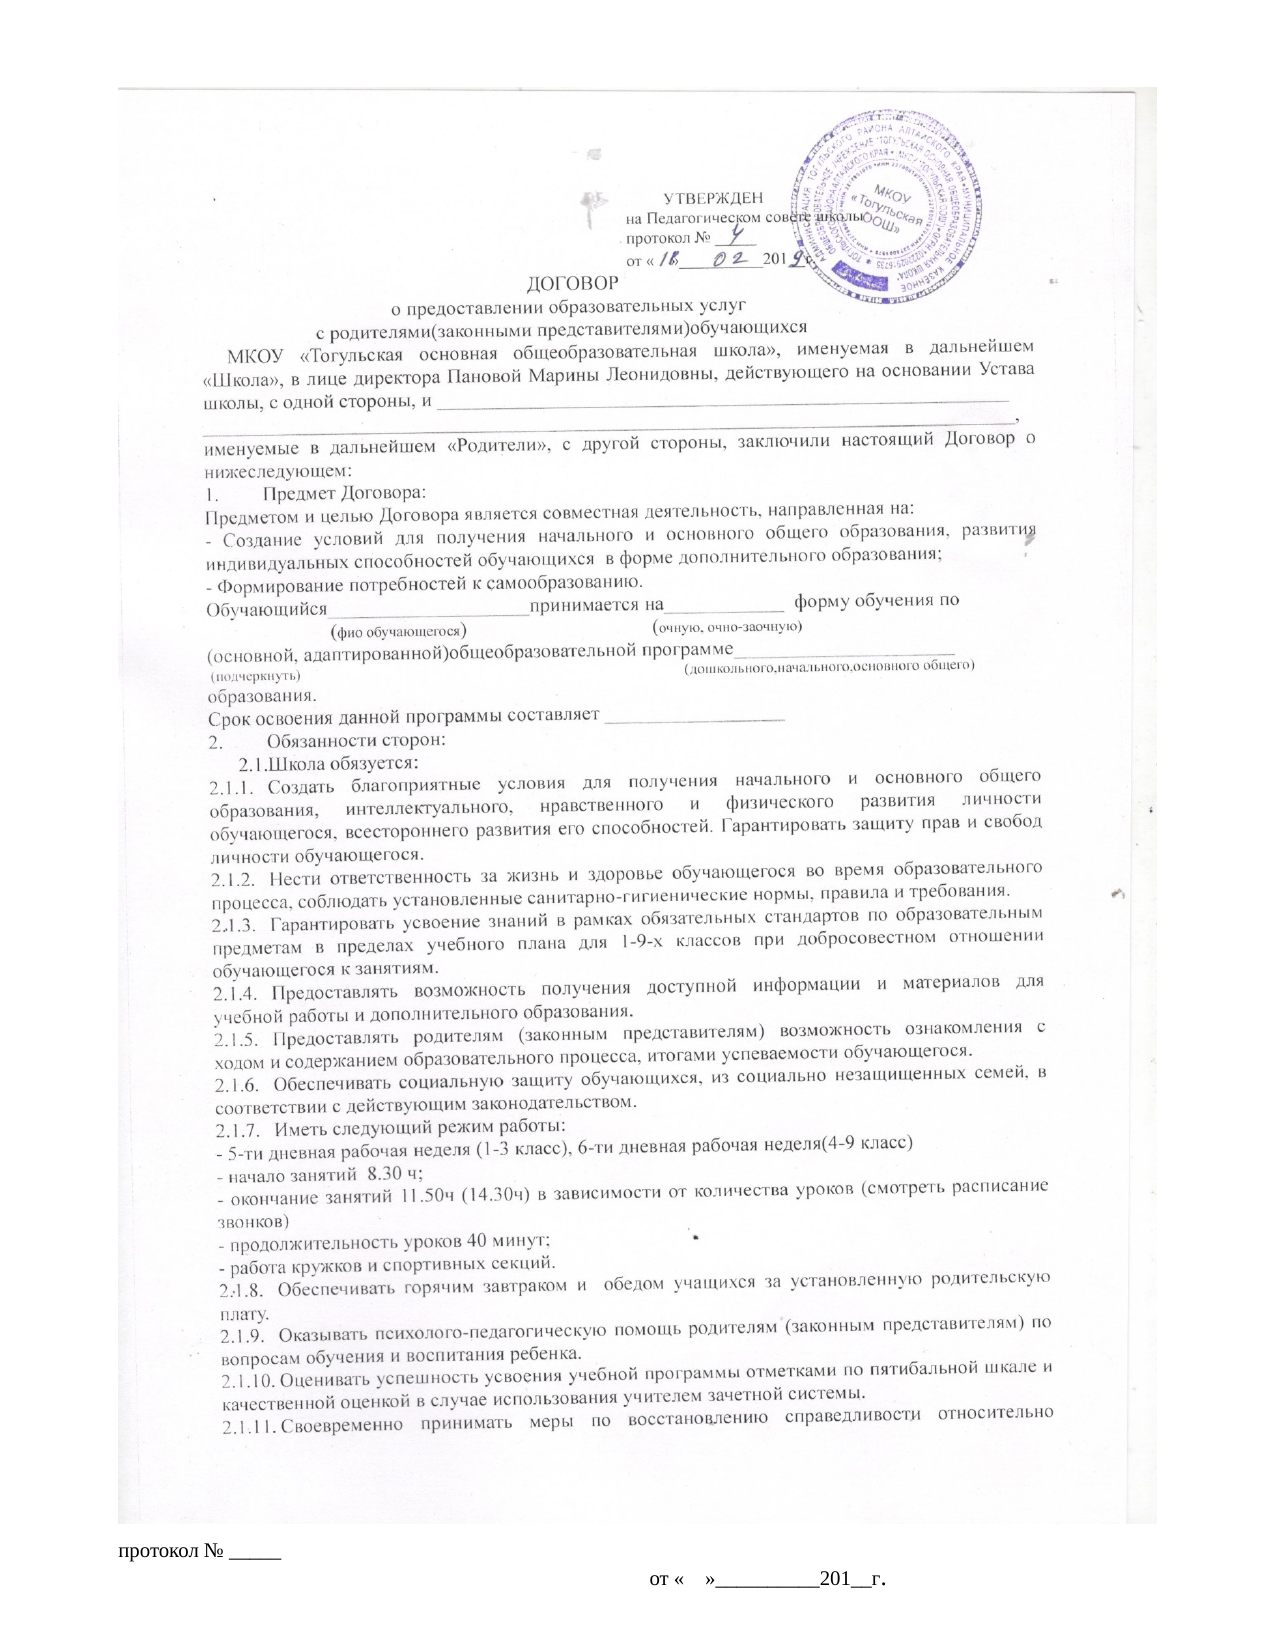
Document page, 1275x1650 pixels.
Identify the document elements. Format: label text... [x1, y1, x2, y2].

text протокол № _____ [118, 1538, 1157, 1562]
text от « »__________201__г. [118, 1562, 1157, 1591]
text [118, 44, 1157, 87]
